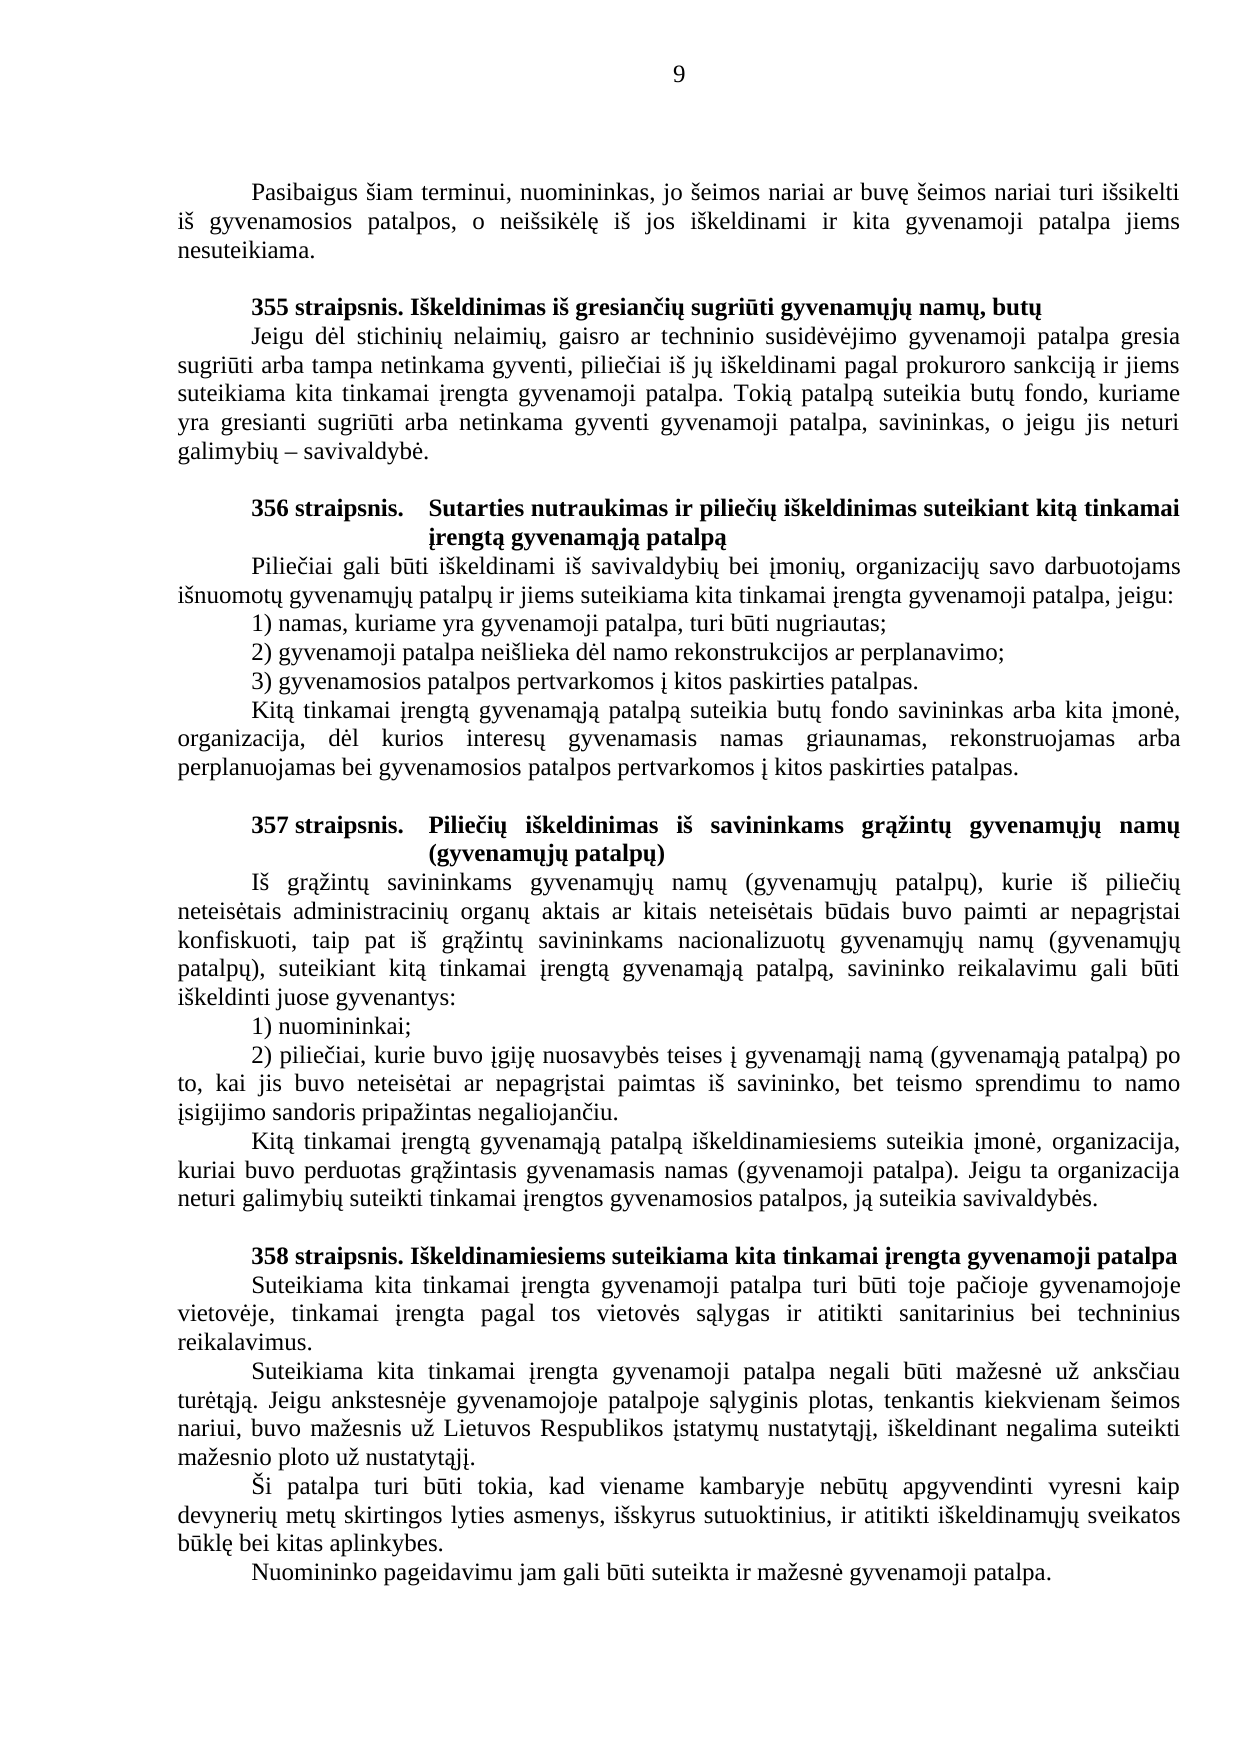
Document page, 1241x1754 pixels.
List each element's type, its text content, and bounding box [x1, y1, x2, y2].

text 357 straipsnis. Piliečių iškeldinimas iš savininkams grąžintų gyvenamųjų namų (gyvenamųjų patalpų) [251, 810, 1181, 867]
text Ši patalpa turi būti tokia, kad viename kambaryje nebūtų apgyvendinti vyresni kaip devynerių metų skirtingos lyties asmenys, išskyrus sutuoktinius, ir atitikti iškeldinamųjų sveikatos būklę bei kitas aplinkybes. [177, 1471, 1181, 1557]
text Kitą tinkamai įrengtą gyvenamąją patalpą iškeldinamiesiems suteikia įmonė, organizacija, kuriai buvo perduotas grąžintasis gyvenamasis namas (gyvenamoji patalpa). Jeigu ta organizacija neturi galimybių suteikti tinkamai įrengtos gyvenamosios patalpos, ją suteikia savivaldybės. [177, 1126, 1181, 1212]
text 1) nuomininkai; [177, 1011, 1181, 1040]
text Piliečiai gali būti iškeldinami iš savivaldybių bei įmonių, organizacijų savo darbuotojams išnuomotų gyvenamųjų patalpų ir jiems suteikiama kita tinkamai įrengta gyvenamoji patalpa, jeigu: [177, 551, 1181, 608]
text Suteikiama kita tinkamai įrengta gyvenamoji patalpa negali būti mažesnė už anksčiau turėtąją. Jeigu ankstesnėje gyvenamojoje patalpoje sąlyginis plotas, tenkantis kiekvienam šeimos nariui, buvo mažesnis už Lietuvos Respublikos įstatymų nustatytąjį, iškeldinant negalima suteikti mažesnio ploto už nustatytąjį. [177, 1356, 1181, 1471]
text 1) namas, kuriame yra gyvenamoji patalpa, turi būti nugriautas; [177, 608, 1181, 637]
text Suteikiama kita tinkamai įrengta gyvenamoji patalpa turi būti toje pačioje gyvenamojoje vietovėje, tinkamai įrengta pagal tos vietovės sąlygas ir atitikti sanitarinius bei techninius reikalavimus. [177, 1270, 1181, 1356]
text Pasibaigus šiam terminui, nuomininkas, jo šeimos nariai ar buvę šeimos nariai turi išsikelti iš gyvenamosios patalpos, o neišsikėlę iš jos iškeldinami ir kita gyvenamoji patalpa jiems nesuteikiama. [177, 177, 1181, 263]
text Kitą tinkamai įrengtą gyvenamąją patalpą suteikia butų fondo savininkas arba kita įmonė, organizacija, dėl kurios interesų gyvenamasis namas griaunamas, rekonstruojamas arba perplanuojamas bei gyvenamosios patalpos pertvarkomos į kitos paskirties patalpas. [177, 695, 1181, 781]
text 2) piliečiai, kurie buvo įgiję nuosavybės teises į gyvenamąjį namą (gyvenamąją patalpą) po to, kai jis buvo neteisėtai ar nepagrįstai paimtas iš savininko, bet teismo sprendimu to namo įsigijimo sandoris pripažintas negaliojančiu. [177, 1040, 1181, 1126]
text Nuomininko pageidavimu jam gali būti suteikta ir mažesnė gyvenamoji patalpa. [177, 1557, 1181, 1586]
text Iš grąžintų savininkams gyvenamųjų namų (gyvenamųjų patalpų), kurie iš piliečių neteisėtais administracinių organų aktais ar kitais neteisėtais būdais buvo paimti ar nepagrįstai konfiskuoti, taip pat iš grąžintų savininkams nacionalizuotų gyvenamųjų namų (gyvenamųjų patalpų), suteikiant kitą tinkamai įrengtą gyvenamąją patalpą, savininko reikalavimu gali būti iškeldinti juose gyvenantys: [177, 867, 1181, 1011]
text 356 straipsnis. Sutarties nutraukimas ir piliečių iškeldinimas suteikiant kitą tinkamai įrengtą gyvenamąją patalpą [251, 493, 1181, 551]
text 3) gyvenamosios patalpos pertvarkomos į kitos paskirties patalpas. [177, 666, 1181, 695]
text 358 straipsnis. Iškeldinamiesiems suteikiama kita tinkamai įrengta gyvenamoji patalpa [177, 1241, 1181, 1270]
text 355 straipsnis. Iškeldinimas iš gresiančių sugriūti gyvenamųjų namų, butų [177, 292, 1181, 321]
text 2) gyvenamoji patalpa neišlieka dėl namo rekonstrukcijos ar perplanavimo; [177, 637, 1181, 666]
text Jeigu dėl stichinių nelaimių, gaisro ar techninio susidėvėjimo gyvenamoji patalpa gresia sugriūti arba tampa netinkama gyventi, piliečiai iš jų iškeldinami pagal prokuroro sankciją ir jiems suteikiama kita tinkamai įrengta gyvenamoji patalpa. Tokią patalpą suteikia butų fondo, kuriame yra gresianti sugriūti arba netinkama gyventi gyvenamoji patalpa, savininkas, o jeigu jis neturi galimybių – savivaldybė. [177, 321, 1181, 465]
